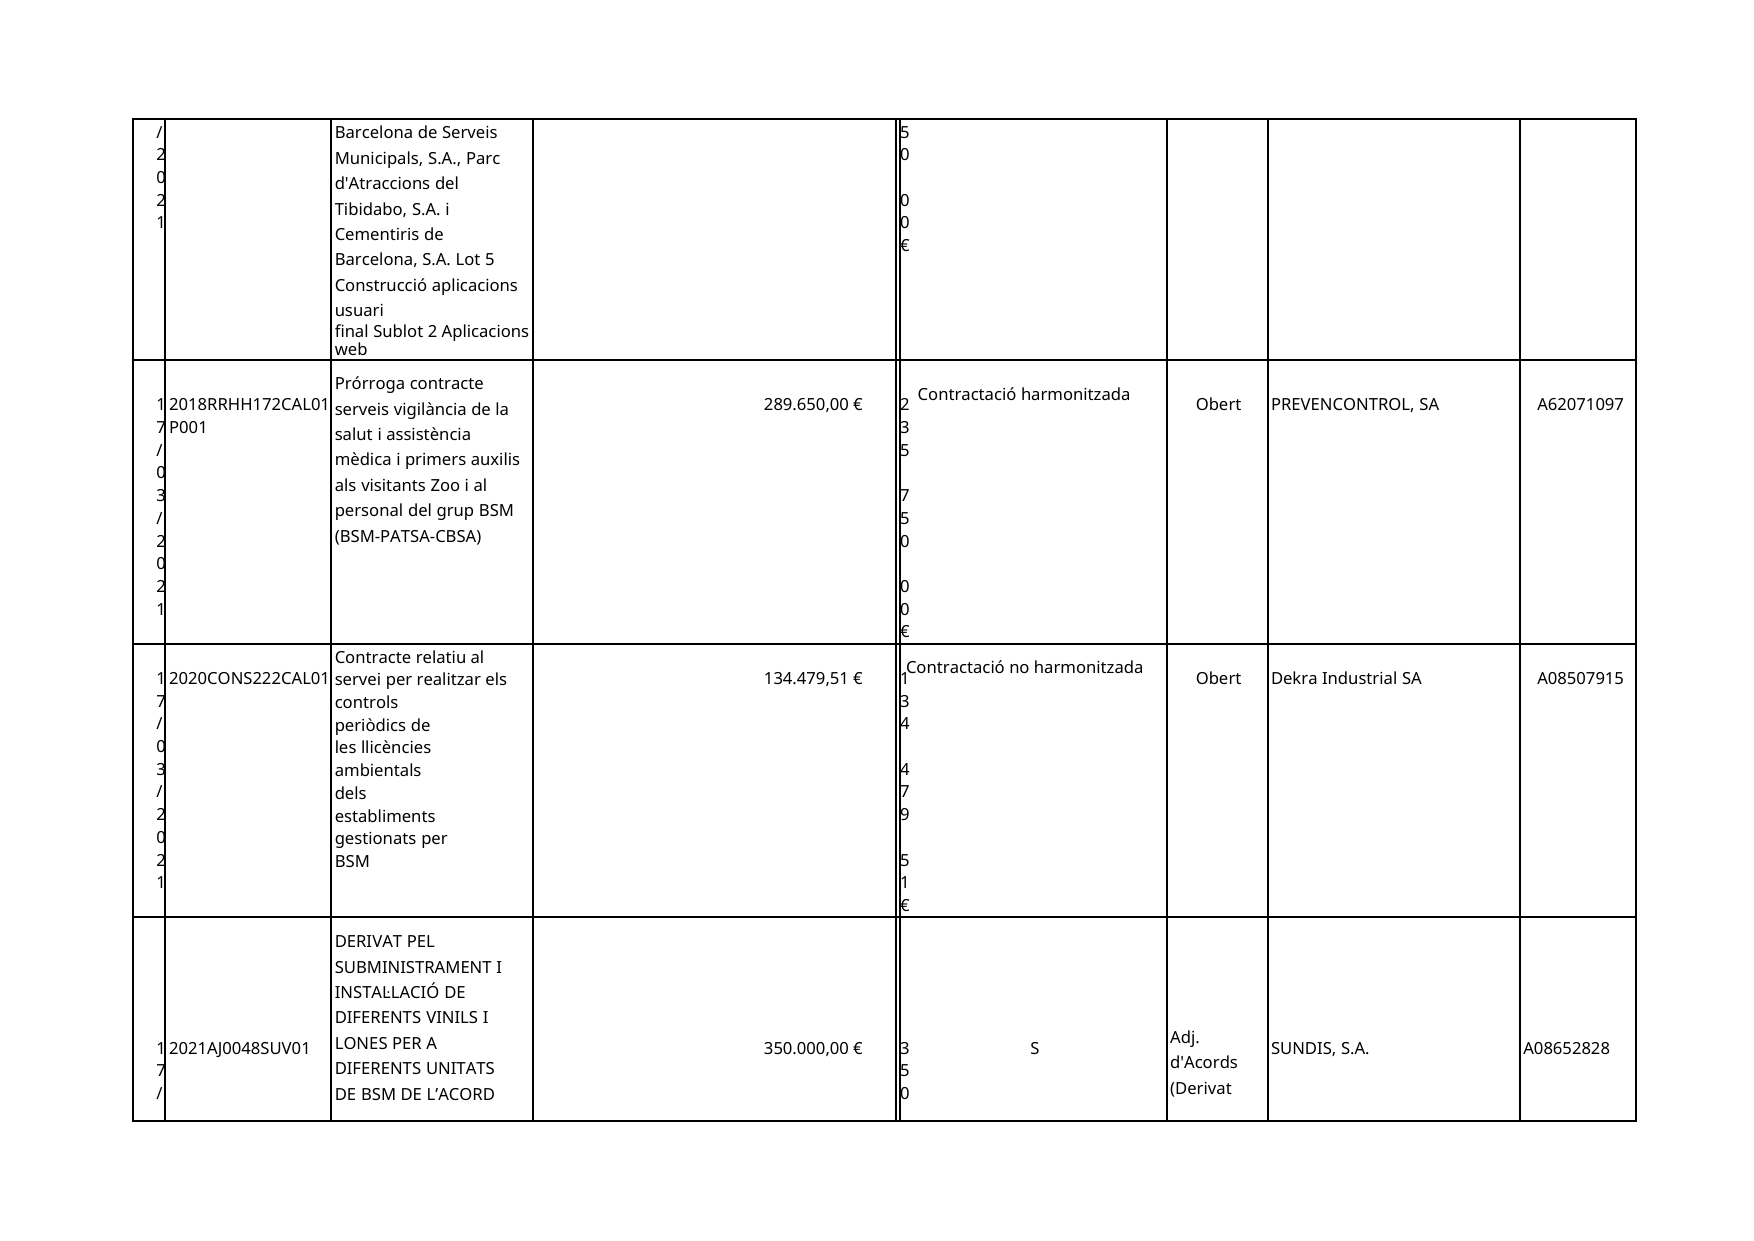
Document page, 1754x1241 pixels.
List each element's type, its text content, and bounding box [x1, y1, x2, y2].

table_cell Barcelona de Serveis Municipals, S.A., Parc d'Atraccions del Tibidabo, S.A. i Cementiris de Barcelona, S.A. Lot 5 Construcció aplicacions usuari final Sublot 2 Aplicacions web [332, 120, 532, 359]
table_cell [534, 120, 895, 359]
table_cell 17/03/2021 [134, 645, 164, 916]
table_cell [1168, 120, 1267, 359]
table_cell Contractació harmonitzada [901, 361, 1166, 643]
table_cell Contractació no harmonitzada [901, 645, 1166, 916]
table_cell SUNDIS, S.A. [1269, 918, 1519, 1120]
table_cell 2020CONS222CAL01 [166, 645, 330, 916]
table_cell Prórroga contracte serveis vigilància de la salut i assistència mèdica i primers auxilis als visitants Zoo i al personal del grup BSM (BSM-PATSA-CBSA) [332, 361, 532, 643]
table_cell DERIVAT PEL SUBMINISTRAMENT I INSTAL·LACIÓ DE DIFERENTS VINILS I LONES PER A DIFERENTS UNITATS DE BSM DE L’ACORD [332, 918, 532, 1120]
table_cell 2021AJ0048SUV01 [166, 918, 330, 1120]
table_cell /2021 [134, 120, 164, 359]
table_cell A62071097 [1521, 361, 1635, 643]
table_cell 17/03/2021 [134, 361, 164, 643]
table_cell A08507915 [1521, 645, 1635, 916]
table_cell [1521, 120, 1635, 359]
table_cell Contractació harmonitzada [901, 120, 1166, 359]
table_cell 134.479,51 € [534, 645, 895, 916]
table_cell [1269, 120, 1519, 359]
table_cell Contracte relatiu al servei per realitzar els controls periòdics de les llicències ambientals dels establiments gestionats per BSM [332, 645, 532, 916]
table_cell PREVENCONTROL, SA [1269, 361, 1519, 643]
table_cell S [901, 918, 1166, 1120]
table_cell Obert [1168, 645, 1267, 916]
table_cell 350.000,00 € [534, 918, 895, 1120]
table_cell [166, 120, 330, 359]
table_cell S [901, 1043, 907, 1053]
table_cell 17/ [134, 918, 164, 1120]
table_cell A08652828 [1521, 918, 1635, 1120]
table_cell 2018RRHH172CAL01P001 [166, 361, 330, 643]
table_cell Adj. d'Acords (Derivat [1168, 918, 1267, 1120]
table_cell Dekra Industrial SA [1269, 645, 1519, 916]
table_cell Obert [1168, 361, 1267, 643]
table_cell 289.650,00 € [534, 361, 895, 643]
